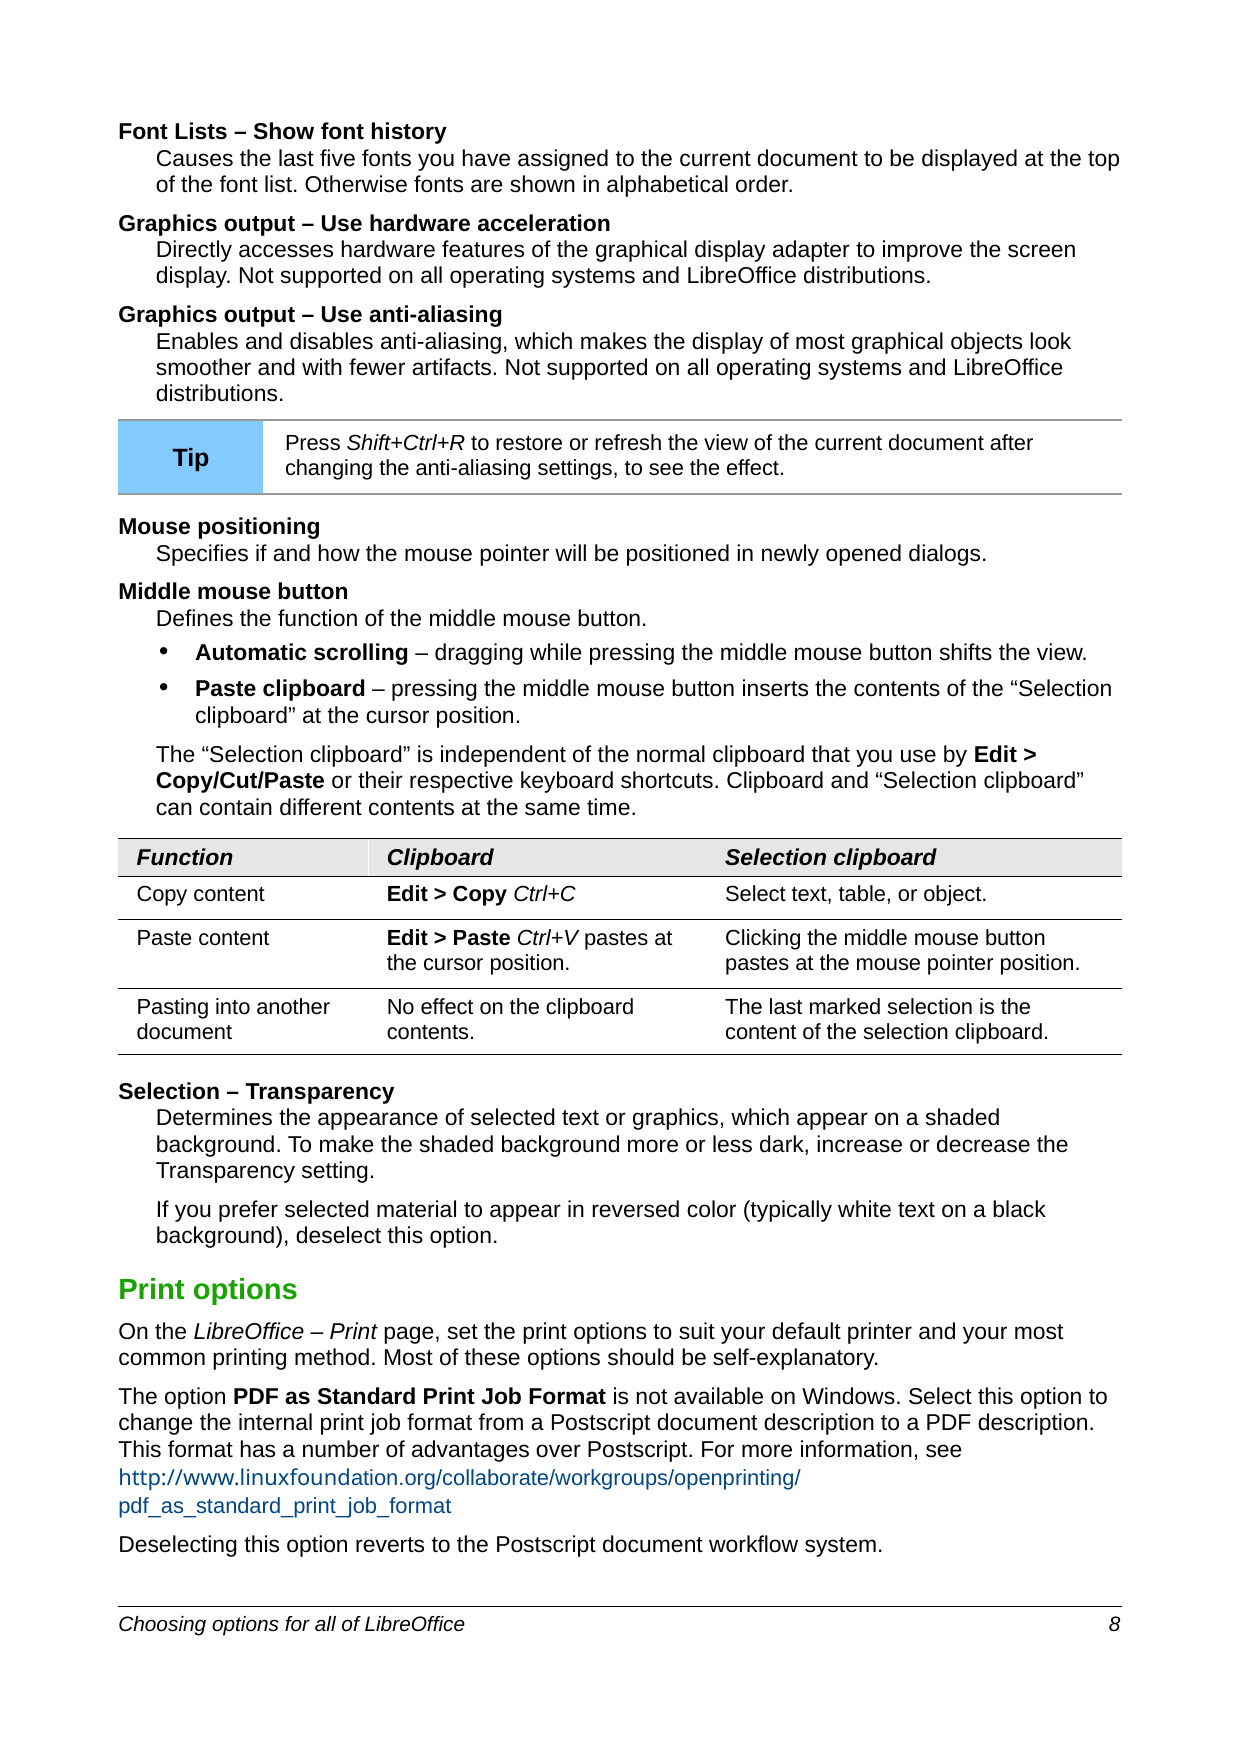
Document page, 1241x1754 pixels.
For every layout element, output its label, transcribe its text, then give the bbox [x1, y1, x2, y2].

text Font Lists – Show font history [118, 118, 1122, 144]
subtitle Print options [118, 1272, 1122, 1305]
table_cell Clicking the middle mouse button pastes at the mouse pointer position. [707, 920, 1122, 988]
list Automatic scrolling – dragging while pressing the middle mouse button shifts the view. [156, 637, 1122, 667]
text Enables and disables anti-aliasing, which makes the display of most graphical objects look smoother and with fewer artifacts. Not supported on all operating systems and LibreOffice distributions. [156, 328, 1122, 407]
text Defines the function of the middle mouse button. [156, 605, 1122, 631]
text The “Selection clipboard” is independent of the normal clipboard that you use by Edit > Copy/Cut/Paste or their respective keyboard shortcuts. Clipboard and “Selection clipboard” can contain different contents at the same time. [156, 741, 1122, 820]
table_header Tip [118, 421, 263, 493]
table_cell Edit > Copy Ctrl+C [369, 877, 707, 919]
text Causes the last five fonts you have assigned to the current document to be displayed at the top of the font list. Otherwise fonts are shown in alphabetical order. [156, 144, 1122, 197]
text The option PDF as Standard Print Job Format is not available on Windows. Select this option to change the internal print job format from a Postscript document description to a PDF description. This format has a number of advantages over Postscript. For more information, see http://www.linuxfoundation.org/collaborate/workgroups/openprinting/pdf_as_standard_print_job_format [118, 1383, 1122, 1518]
text Graphics output – Use anti-aliasing [118, 301, 1122, 328]
text Determines the appearance of selected text or graphics, which appear on a shaded background. To make the shaded background more or less dark, increase or decrease the Transparency setting. [156, 1104, 1122, 1183]
table_cell Copy content [118, 877, 368, 919]
table_cell Pasting into another document [118, 989, 368, 1054]
table_header Press Shift+Ctrl+R to restore or refresh the view of the current document after changing the anti-aliasing settings, to see the effect. [264, 421, 1122, 493]
text Directly accesses hardware features of the graphical display adapter to improve the screen display. Not supported on all operating systems and LibreOffice distributions. [156, 236, 1122, 289]
text Selection – Transparency [118, 1078, 1122, 1104]
table_header Clipboard [369, 839, 707, 876]
text Middle mouse button [118, 578, 1122, 605]
text If you prefer selected material to appear in reversed color (typically white text on a black background), deselect this option. [156, 1196, 1122, 1249]
table_header Function [118, 839, 368, 876]
text Deselecting this option reverts to the Postscript document workflow system. [118, 1531, 1122, 1557]
text Mouse positioning [118, 513, 1122, 539]
text On the LibreOffice – Print page, set the print options to suit your default printer and your most common printing method. Most of these options should be self-explanatory. [118, 1318, 1122, 1370]
text Specifies if and how the mouse pointer will be positioned in newly opened dialogs. [156, 539, 1122, 566]
table_cell The last marked selection is the content of the selection clipboard. [707, 989, 1122, 1054]
list Paste clipboard – pressing the middle mouse button inserts the contents of the “Selection clipboard” at the cursor position. [156, 673, 1122, 728]
table_cell No effect on the clipboard contents. [369, 989, 707, 1054]
text Graphics output – Use hardware acceleration [118, 210, 1122, 236]
table_cell Paste content [118, 920, 368, 988]
table_cell Edit > Paste Ctrl+V pastes at the cursor position. [369, 920, 707, 988]
table_header Selection clipboard [707, 839, 1122, 876]
table_cell Select text, table, or object. [707, 877, 1122, 919]
